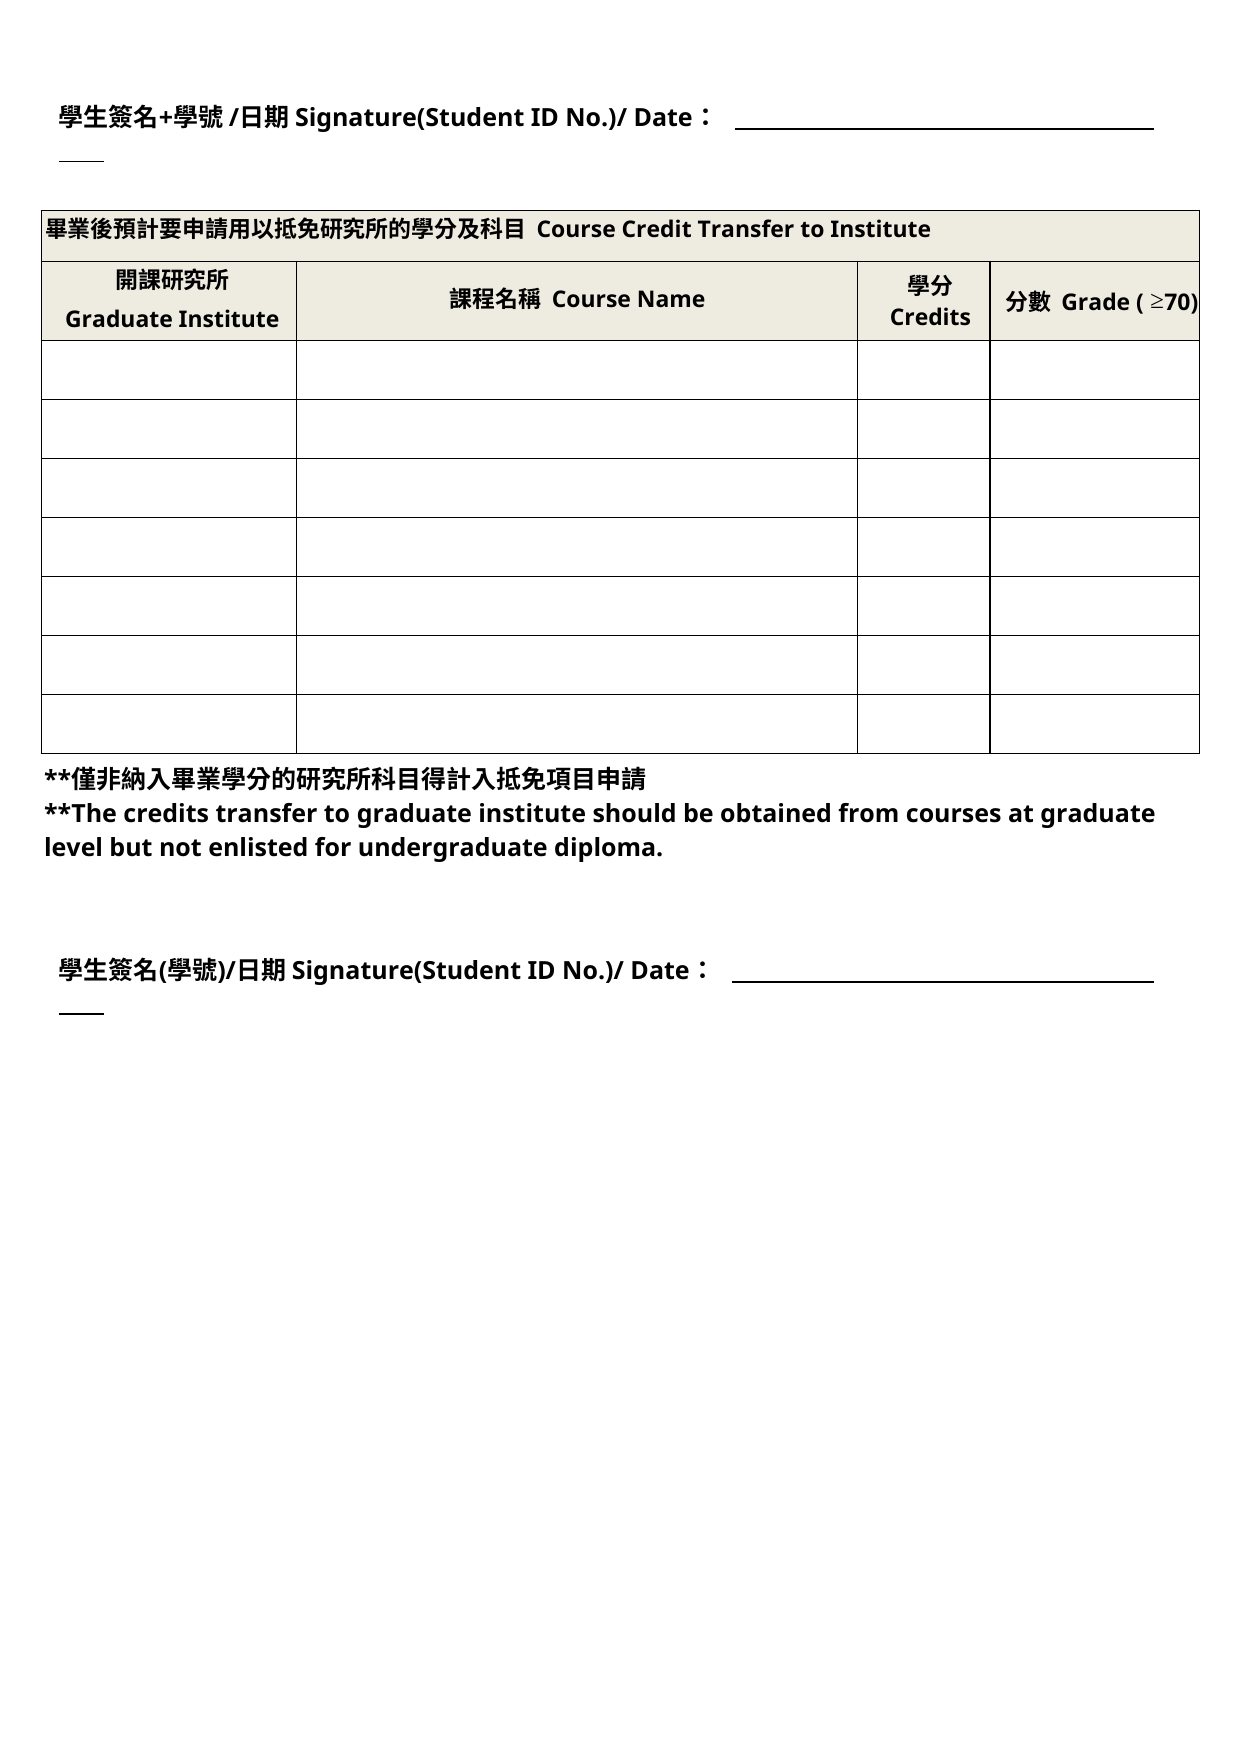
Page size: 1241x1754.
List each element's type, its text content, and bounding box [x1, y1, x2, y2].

table_cell [858, 341, 989, 399]
table_cell [297, 341, 857, 399]
table_cell [42, 400, 296, 458]
table_cell [991, 695, 1199, 753]
table_cell [858, 459, 989, 517]
table_cell [991, 341, 1199, 399]
table_cell [42, 341, 296, 399]
text 學生簽名(學號)/日期 Signature(Student ID No.)/ Date： [59, 954, 1211, 1018]
table_cell [42, 636, 296, 694]
table_cell [297, 400, 857, 458]
table_cell [991, 400, 1199, 458]
table_cell [42, 459, 296, 517]
table_cell [991, 459, 1199, 517]
table_cell [42, 695, 296, 753]
text **僅非納入畢業學分的研究所科目得計入抵免項目申請 **The credits transfer to graduate institute should be obtained from courses at graduate level but not enlisted for undergraduate diploma. [44, 759, 1211, 863]
table_cell [297, 577, 857, 635]
table_cell 學分 Credits [858, 262, 989, 340]
table_cell [297, 518, 857, 576]
table_cell [858, 695, 989, 753]
table_cell [991, 518, 1199, 576]
table_header 畢業後預計要申請用以抵免研究所的學分及科目 Course Credit Transfer to Institute [42, 211, 1199, 261]
table_cell [858, 636, 989, 694]
table_cell [858, 400, 989, 458]
table_cell [991, 577, 1199, 635]
text 學生簽名+學號 /日期 Signature(Student ID No.)/ Date： [59, 101, 1211, 165]
table_cell [991, 636, 1199, 694]
table_cell [42, 577, 296, 635]
table_cell 開課研究所 Graduate Institute [42, 262, 296, 340]
table_cell 分數 Grade ( 70) [991, 262, 1199, 340]
table_cell [858, 518, 989, 576]
table_cell 課程名稱 Course Name [297, 262, 857, 340]
table_cell [297, 459, 857, 517]
table_cell [297, 636, 857, 694]
table_cell [42, 518, 296, 576]
table_cell [858, 577, 989, 635]
table_cell [297, 695, 857, 753]
